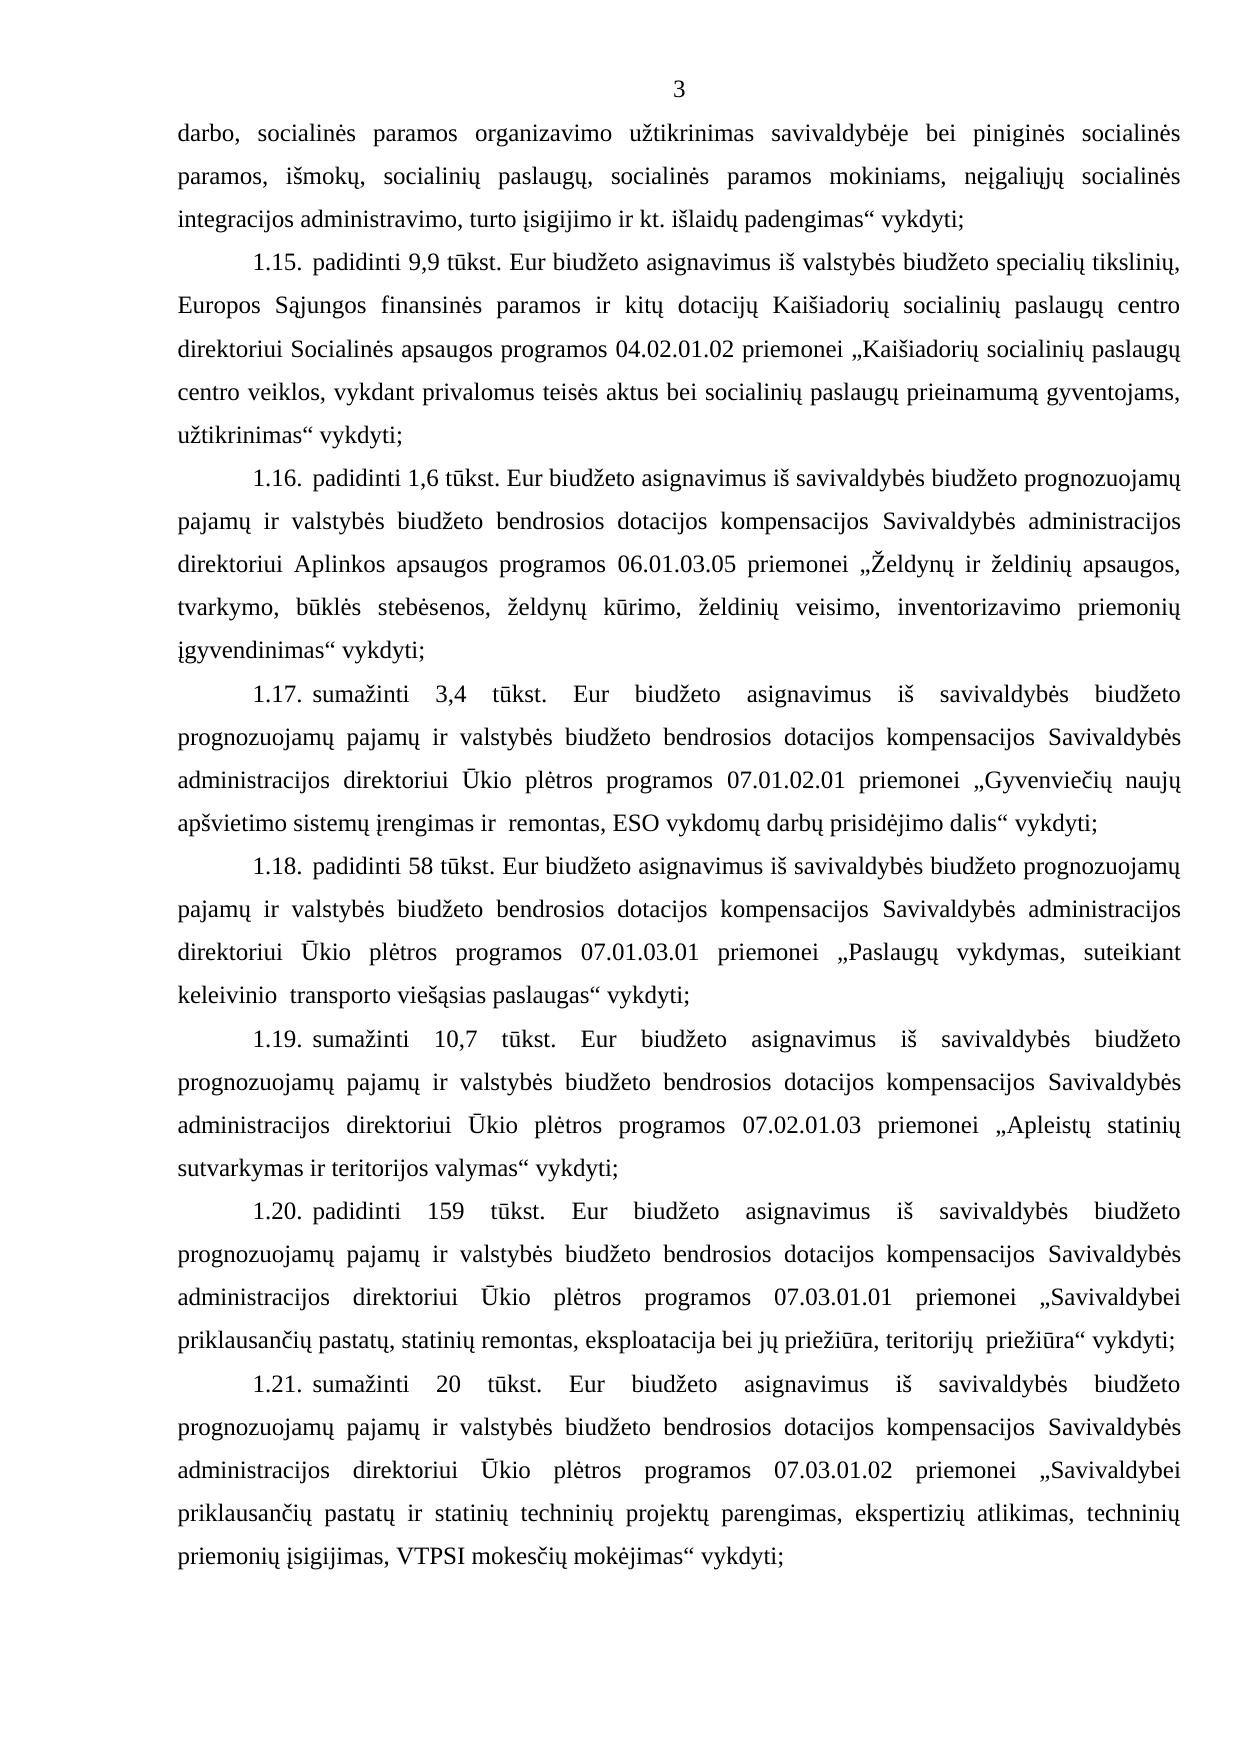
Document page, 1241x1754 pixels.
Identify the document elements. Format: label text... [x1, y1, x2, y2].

text 1.18. padidinti 58 tūkst. Eur biudžeto asignavimus iš savivaldybės biudžeto prognozuojamų pajamų ir valstybės biudžeto bendrosios dotacijos kompensacijos Savivaldybės administracijos direktoriui Ūkio plėtros programos 07.01.03.01 priemonei „Paslaugų vykdymas, suteikiant keleivinio transporto viešąsias paslaugas“ vykdyti; [177, 851, 1181, 1009]
text 1.17. sumažinti 3,4 tūkst. Eur biudžeto asignavimus iš savivaldybės biudžeto prognozuojamų pajamų ir valstybės biudžeto bendrosios dotacijos kompensacijos Savivaldybės administracijos direktoriui Ūkio plėtros programos 07.01.02.01 priemonei „Gyvenviečių naujų apšvietimo sistemų įrengimas ir remontas, ESO vykdomų darbų prisidėjimo dalis“ vykdyti; [177, 679, 1181, 837]
text 1.21. sumažinti 20 tūkst. Eur biudžeto asignavimus iš savivaldybės biudžeto prognozuojamų pajamų ir valstybės biudžeto bendrosios dotacijos kompensacijos Savivaldybės administracijos direktoriui Ūkio plėtros programos 07.03.01.02 priemonei „Savivaldybei priklausančių pastatų ir statinių techninių projektų parengimas, ekspertizių atlikimas, techninių priemonių įsigijimas, VTPSI mokesčių mokėjimas“ vykdyti; [177, 1369, 1181, 1570]
text darbo, socialinės paramos organizavimo užtikrinimas savivaldybėje bei piniginės socialinės paramos, išmokų, socialinių paslaugų, socialinės paramos mokiniams, neįgaliųjų socialinės integracijos administravimo, turto įsigijimo ir kt. išlaidų padengimas“ vykdyti; [177, 118, 1181, 233]
text 1.16. padidinti 1,6 tūkst. Eur biudžeto asignavimus iš savivaldybės biudžeto prognozuojamų pajamų ir valstybės biudžeto bendrosios dotacijos kompensacijos Savivaldybės administracijos direktoriui Aplinkos apsaugos programos 06.01.03.05 priemonei „Želdynų ir želdinių apsaugos, tvarkymo, būklės stebėsenos, želdynų kūrimo, želdinių veisimo, inventorizavimo priemonių įgyvendinimas“ vykdyti; [177, 463, 1181, 664]
text 1.19. sumažinti 10,7 tūkst. Eur biudžeto asignavimus iš savivaldybės biudžeto prognozuojamų pajamų ir valstybės biudžeto bendrosios dotacijos kompensacijos Savivaldybės administracijos direktoriui Ūkio plėtros programos 07.02.01.03 priemonei „Apleistų statinių sutvarkymas ir teritorijos valymas“ vykdyti; [177, 1024, 1181, 1182]
text 1.15. padidinti 9,9 tūkst. Eur biudžeto asignavimus iš valstybės biudžeto specialių tikslinių, Europos Sąjungos finansinės paramos ir kitų dotacijų Kaišiadorių socialinių paslaugų centro direktoriui Socialinės apsaugos programos 04.02.01.02 priemonei „Kaišiadorių socialinių paslaugų centro veiklos, vykdant privalomus teisės aktus bei socialinių paslaugų prieinamumą gyventojams, užtikrinimas“ vykdyti; [177, 247, 1181, 449]
text 1.20. padidinti 159 tūkst. Eur biudžeto asignavimus iš savivaldybės biudžeto prognozuojamų pajamų ir valstybės biudžeto bendrosios dotacijos kompensacijos Savivaldybės administracijos direktoriui Ūkio plėtros programos 07.03.01.01 priemonei „Savivaldybei priklausančių pastatų, statinių remontas, eksploatacija bei jų priežiūra, teritorijų priežiūra“ vykdyti; [177, 1196, 1181, 1354]
